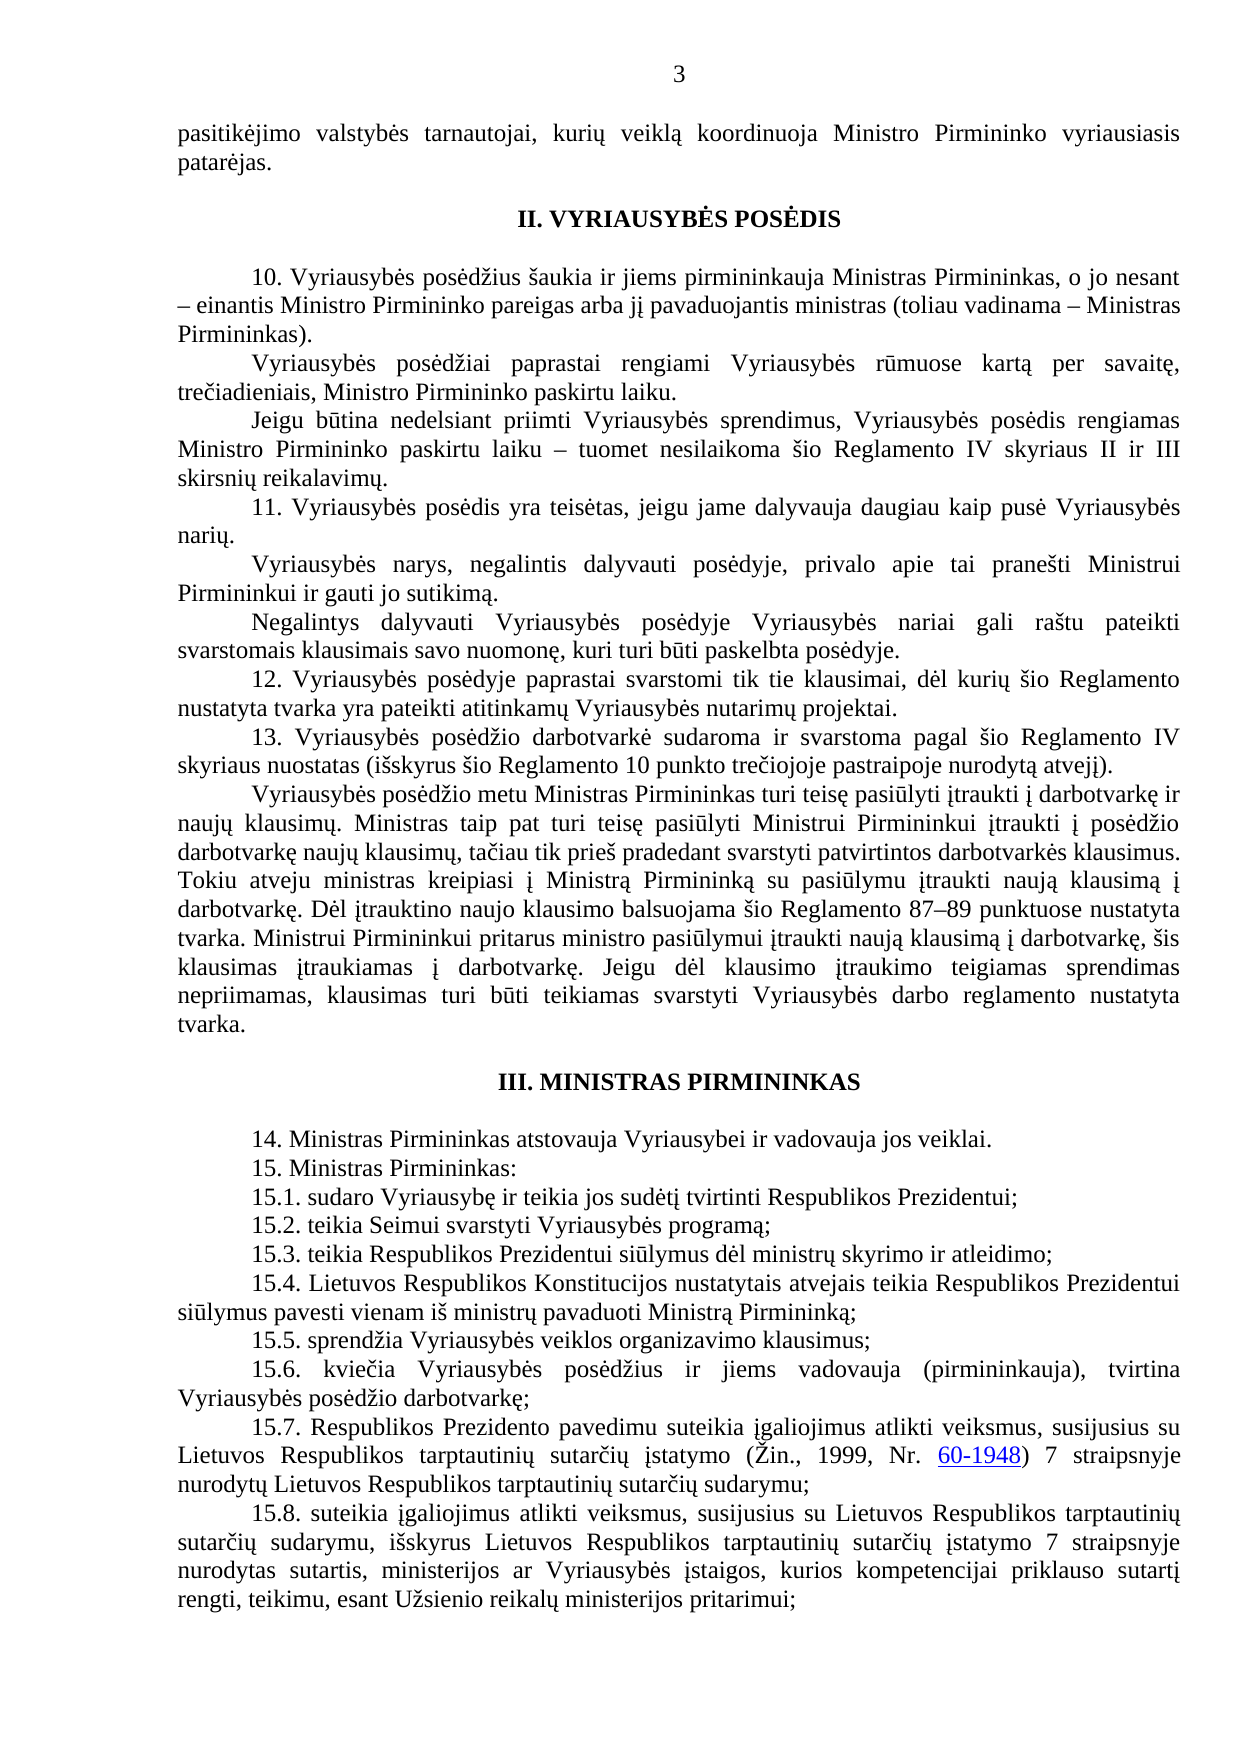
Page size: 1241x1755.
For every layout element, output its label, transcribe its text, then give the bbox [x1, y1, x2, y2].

text 10. Vyriausybės posėdžius šaukia ir jiems pirmininkauja Ministras Pirmininkas, o jo nesant – einantis Ministro Pirmininko pareigas arba jį pavaduojantis ministras (toliau vadinama – Ministras Pirmininkas). [177, 262, 1181, 348]
text 13. Vyriausybės posėdžio darbotvarkė sudaroma ir svarstoma pagal šio Reglamento IV skyriaus nuostatas (išskyrus šio Reglamento 10 punkto trečiojoje pastraipoje nurodytą atvejį). [177, 722, 1181, 779]
text pasitikėjimo valstybės tarnautojai, kurių veiklą koordinuoja Ministro Pirmininko vyriausiasis patarėjas. [177, 118, 1181, 176]
text 15.3. teikia Respublikos Prezidentui siūlymus dėl ministrų skyrimo ir atleidimo; [177, 1239, 1181, 1268]
text 15.4. Lietuvos Respublikos Konstitucijos nustatytais atvejais teikia Respublikos Prezidentui siūlymus pavesti vienam iš ministrų pavaduoti Ministrą Pirmininką; [177, 1268, 1181, 1326]
text 15.5. sprendžia Vyriausybės veiklos organizavimo klausimus; [177, 1326, 1181, 1354]
text 15.2. teikia Seimui svarstyti Vyriausybės programą; [177, 1211, 1181, 1239]
text 15. Ministras Pirmininkas: [177, 1153, 1181, 1182]
text 14. Ministras Pirmininkas atstovauja Vyriausybei ir vadovauja jos veiklai. [177, 1124, 1181, 1153]
text III. MINISTRAS PIRMININKAS [177, 1067, 1181, 1096]
text Vyriausybės narys, negalintis dalyvauti posėdyje, privalo apie tai pranešti Ministrui Pirmininkui ir gauti jo sutikimą. [177, 549, 1181, 607]
text 12. Vyriausybės posėdyje paprastai svarstomi tik tie klausimai, dėl kurių šio Reglamento nustatyta tvarka yra pateikti atitinkamų Vyriausybės nutarimų projektai. [177, 664, 1181, 722]
text Negalintys dalyvauti Vyriausybės posėdyje Vyriausybės nariai gali raštu pateikti svarstomais klausimais savo nuomonę, kuri turi būti paskelbta posėdyje. [177, 607, 1181, 664]
text II. VYRIAUSYBĖS POSĖDIS [177, 204, 1181, 233]
text 15.6. kviečia Vyriausybės posėdžius ir jiems vadovauja (pirmininkauja), tvirtina Vyriausybės posėdžio darbotvarkę; [177, 1354, 1181, 1412]
text Vyriausybės posėdžio metu Ministras Pirmininkas turi teisę pasiūlyti įtraukti į darbotvarkę ir naujų klausimų. Ministras taip pat turi teisę pasiūlyti Ministrui Pirmininkui įtraukti į posėdžio darbotvarkę naujų klausimų, tačiau tik prieš pradedant svarstyti patvirtintos darbotvarkės klausimus. Tokiu atveju ministras kreipiasi į Ministrą Pirmininką su pasiūlymu įtraukti naują klausimą į darbotvarkę. Dėl įtrauktino naujo klausimo balsuojama šio Reglamento 87–89 punktuose nustatyta tvarka. Ministrui Pirmininkui pritarus ministro pasiūlymui įtraukti naują klausimą į darbotvarkę, šis klausimas įtraukiamas į darbotvarkę. Jeigu dėl klausimo įtraukimo teigiamas sprendimas nepriimamas, klausimas turi būti teikiamas svarstyti Vyriausybės darbo reglamento nustatyta tvarka. [177, 779, 1181, 1038]
text Vyriausybės posėdžiai paprastai rengiami Vyriausybės rūmuose kartą per savaitę, trečiadieniais, Ministro Pirmininko paskirtu laiku. [177, 348, 1181, 406]
text 15.1. sudaro Vyriausybę ir teikia jos sudėtį tvirtinti Respublikos Prezidentui; [177, 1182, 1181, 1211]
text Jeigu būtina nedelsiant priimti Vyriausybės sprendimus, Vyriausybės posėdis rengiamas Ministro Pirmininko paskirtu laiku – tuomet nesilaikoma šio Reglamento IV skyriaus II ir III skirsnių reikalavimų. [177, 406, 1181, 492]
text 11. Vyriausybės posėdis yra teisėtas, jeigu jame dalyvauja daugiau kaip pusė Vyriausybės narių. [177, 492, 1181, 549]
text 15.7. Respublikos Prezidento pavedimu suteikia įgaliojimus atlikti veiksmus, susijusius su Lietuvos Respublikos tarptautinių sutarčių įstatymo (Žin., 1999, Nr. 60-1948) 7 straipsnyje nurodytų Lietuvos Respublikos tarptautinių sutarčių sudarymu; [177, 1412, 1181, 1498]
text 15.8. suteikia įgaliojimus atlikti veiksmus, susijusius su Lietuvos Respublikos tarptautinių sutarčių sudarymu, išskyrus Lietuvos Respublikos tarptautinių sutarčių įstatymo 7 straipsnyje nurodytas sutartis, ministerijos ar Vyriausybės įstaigos, kurios kompetencijai priklauso sutartį rengti, teikimu, esant Užsienio reikalų ministerijos pritarimui; [177, 1498, 1181, 1613]
